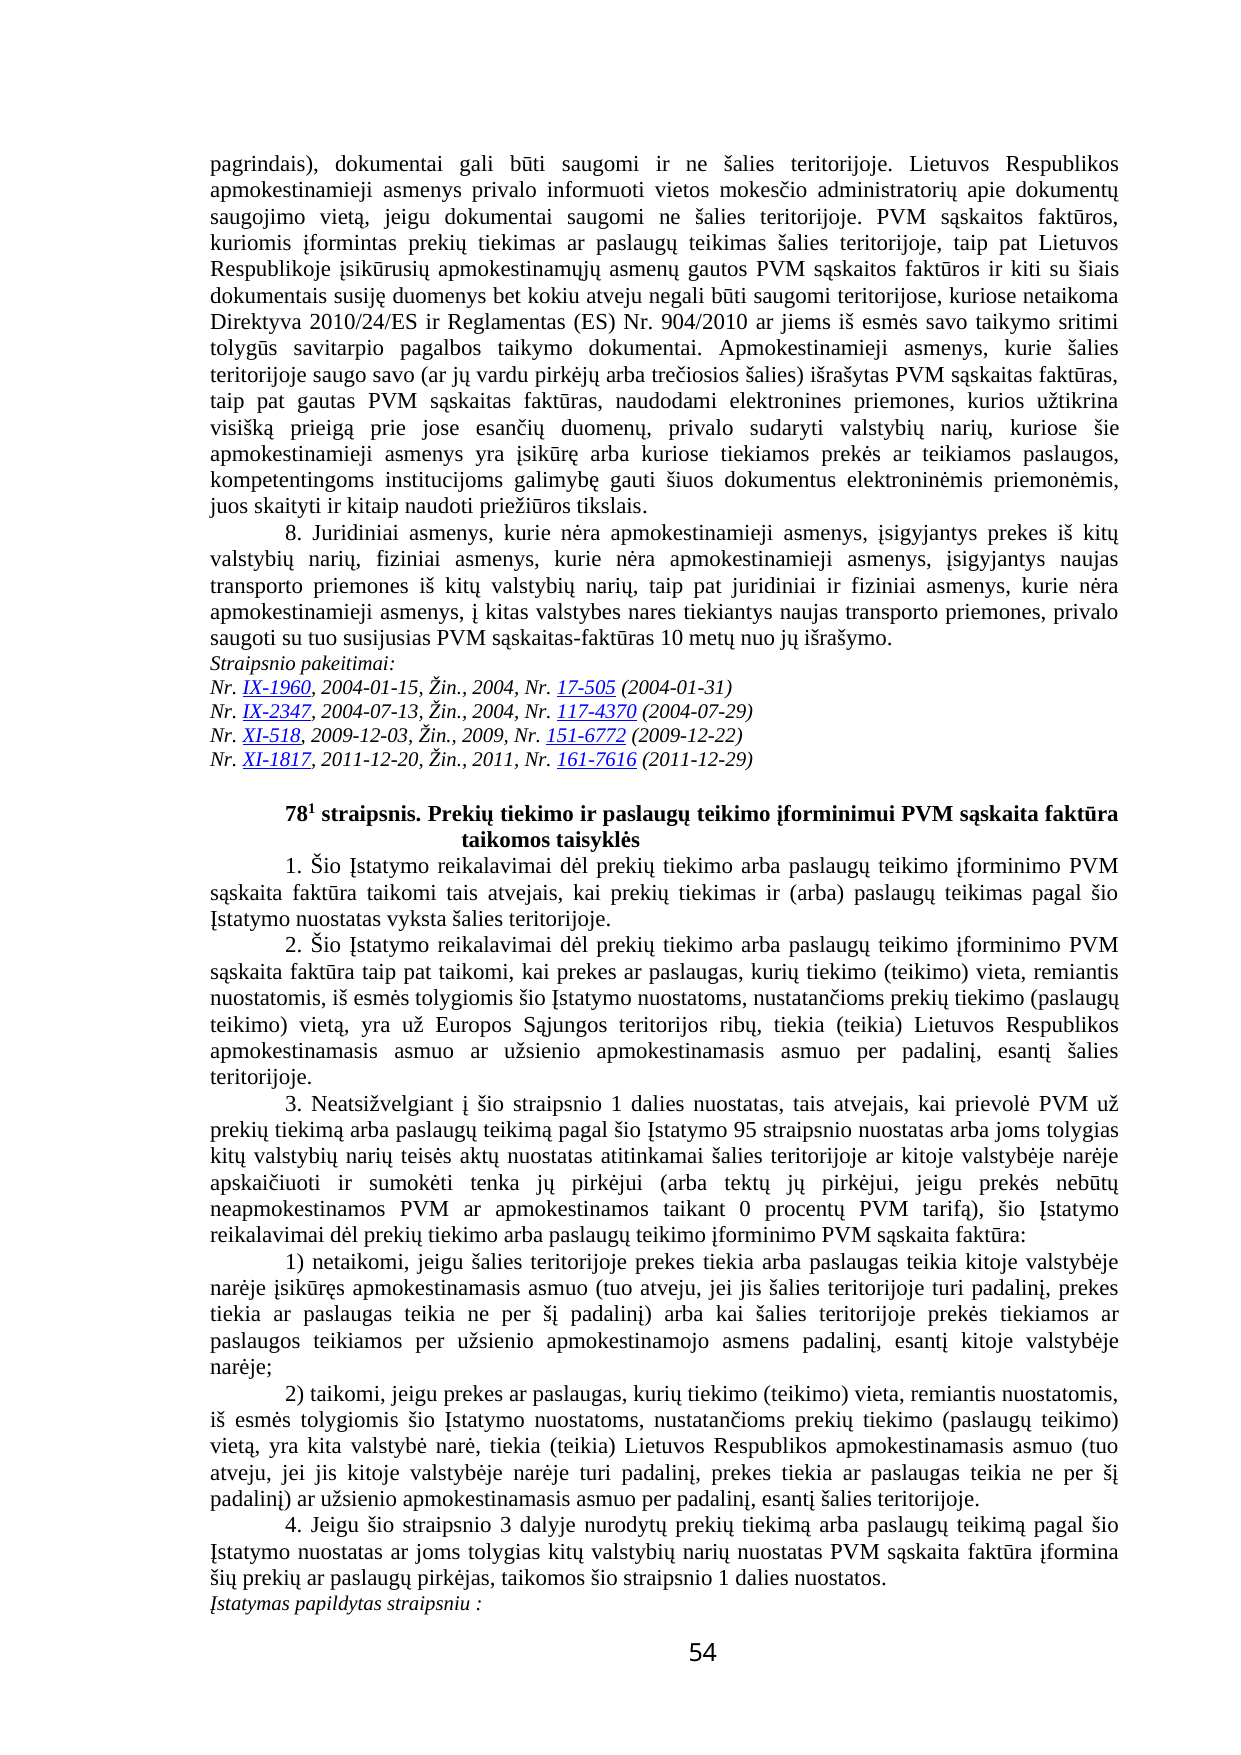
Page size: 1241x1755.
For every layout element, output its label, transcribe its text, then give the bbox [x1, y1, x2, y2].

text Nr. IX-2347, 2004-07-13, Žin., 2004, Nr. 117-4370 (2004-07-29) [210, 699, 1120, 723]
text 4. Jeigu šio straipsnio 3 dalyje nurodytų prekių tiekimą arba paslaugų teikimą pagal šio Įstatymo nuostatas ar joms tolygias kitų valstybių narių nuostatas PVM sąskaita faktūra įformina šių prekių ar paslaugų pirkėjas, taikomos šio straipsnio 1 dalies nuostatos. [210, 1511, 1120, 1590]
text 2) taikomi, jeigu prekes ar paslaugas, kurių tiekimo (teikimo) vieta, remiantis nuostatomis, iš esmės tolygiomis šio Įstatymo nuostatoms, nustatančioms prekių tiekimo (paslaugų teikimo) vietą, yra kita valstybė narė, tiekia (teikia) Lietuvos Respublikos apmokestinamasis asmuo (tuo atveju, jei jis kitoje valstybėje narėje turi padalinį, prekes tiekia ar paslaugas teikia ne per šį padalinį) ar užsienio apmokestinamasis asmuo per padalinį, esantį šalies teritorijoje. [210, 1379, 1120, 1511]
text 1. Šio Įstatymo reikalavimai dėl prekių tiekimo arba paslaugų teikimo įforminimo PVM sąskaita faktūra taikomi tais atvejais, kai prekių tiekimas ir (arba) paslaugų teikimas pagal šio Įstatymo nuostatas vyksta šalies teritorijoje. [210, 852, 1120, 932]
text Nr. XI-518, 2009-12-03, Žin., 2009, Nr. 151-6772 (2009-12-22) [210, 723, 1120, 747]
text 1) netaikomi, jeigu šalies teritorijoje prekes tiekia arba paslaugas teikia kitoje valstybėje narėje įsikūręs apmokestinamasis asmuo (tuo atveju, jei jis šalies teritorijoje turi padalinį, prekes tiekia ar paslaugas teikia ne per šį padalinį) arba kai šalies teritorijoje prekės tiekiamos ar paslaugos teikiamos per užsienio apmokestinamojo asmens padalinį, esantį kitoje valstybėje narėje; [210, 1248, 1120, 1379]
text pagrindais), dokumentai gali būti saugomi ir ne šalies teritorijoje. Lietuvos Respublikos apmokestinamieji asmenys privalo informuoti vietos mokesčio administratorių apie dokumentų saugojimo vietą, jeigu dokumentai saugomi ne šalies teritorijoje. PVM sąskaitos faktūros, kuriomis įformintas prekių tiekimas ar paslaugų teikimas šalies teritorijoje, taip pat Lietuvos Respublikoje įsikūrusių apmokestinamųjų asmenų gautos PVM sąskaitos faktūros ir kiti su šiais dokumentais susiję duomenys bet kokiu atveju negali būti saugomi teritorijose, kuriose netaikoma Direktyva 2010/24/ES ir Reglamentas (ES) Nr. 904/2010 ar jiems iš esmės savo taikymo sritimi tolygūs savitarpio pagalbos taikymo dokumentai. Apmokestinamieji asmenys, kurie šalies teritorijoje saugo savo (ar jų vardu pirkėjų arba trečiosios šalies) išrašytas PVM sąskaitas faktūras, taip pat gautas PVM sąskaitas faktūras, naudodami elektronines priemones, kurios užtikrina visišką prieigą prie jose esančių duomenų, privalo sudaryti valstybių narių, kuriose šie apmokestinamieji asmenys yra įsikūrę arba kuriose tiekiamos prekės ar teikiamos paslaugos, kompetentingoms institucijoms galimybę gauti šiuos dokumentus elektroninėmis priemonėmis, juos skaityti ir kitaip naudoti priežiūros tikslais. [210, 150, 1120, 519]
text Įstatymas papildytas straipsniu : [210, 1590, 1120, 1614]
text 3. Neatsižvelgiant į šio straipsnio 1 dalies nuostatas, tais atvejais, kai prievolė PVM už prekių tiekimą arba paslaugų teikimą pagal šio Įstatymo 95 straipsnio nuostatas arba joms tolygias kitų valstybių narių teisės aktų nuostatas atitinkamai šalies teritorijoje ar kitoje valstybėje narėje apskaičiuoti ir sumokėti tenka jų pirkėjui (arba tektų jų pirkėjui, jeigu prekės nebūtų neapmokestinamos PVM ar apmokestinamos taikant 0 procentų PVM tarifą), šio Įstatymo reikalavimai dėl prekių tiekimo arba paslaugų teikimo įforminimo PVM sąskaita faktūra: [210, 1090, 1120, 1248]
text 8. Juridiniai asmenys, kurie nėra apmokestinamieji asmenys, įsigyjantys prekes iš kitų valstybių narių, fiziniai asmenys, kurie nėra apmokestinamieji asmenys, įsigyjantys naujas transporto priemones iš kitų valstybių narių, taip pat juridiniai ir fiziniai asmenys, kurie nėra apmokestinamieji asmenys, į kitas valstybes nares tiekiantys naujas transporto priemones, privalo saugoti su tuo susijusias PVM sąskaitas-faktūras 10 metų nuo jų išrašymo. [210, 519, 1120, 651]
text Straipsnio pakeitimai: [210, 651, 1120, 675]
text Nr. IX-1960, 2004-01-15, Žin., 2004, Nr. 17-505 (2004-01-31) [210, 675, 1120, 699]
text 781 straipsnis. Prekių tiekimo ir paslaugų teikimo įforminimui PVM sąskaita faktūra taikomos taisyklės [285, 800, 1120, 852]
text Nr. XI-1817, 2011-12-20, Žin., 2011, Nr. 161-7616 (2011-12-29) [210, 747, 1120, 771]
text 2. Šio Įstatymo reikalavimai dėl prekių tiekimo arba paslaugų teikimo įforminimo PVM sąskaita faktūra taip pat taikomi, kai prekes ar paslaugas, kurių tiekimo (teikimo) vieta, remiantis nuostatomis, iš esmės tolygiomis šio Įstatymo nuostatoms, nustatančioms prekių tiekimo (paslaugų teikimo) vietą, yra už Europos Sąjungos teritorijos ribų, tiekia (teikia) Lietuvos Respublikos apmokestinamasis asmuo ar užsienio apmokestinamasis asmuo per padalinį, esantį šalies teritorijoje. [210, 932, 1120, 1090]
